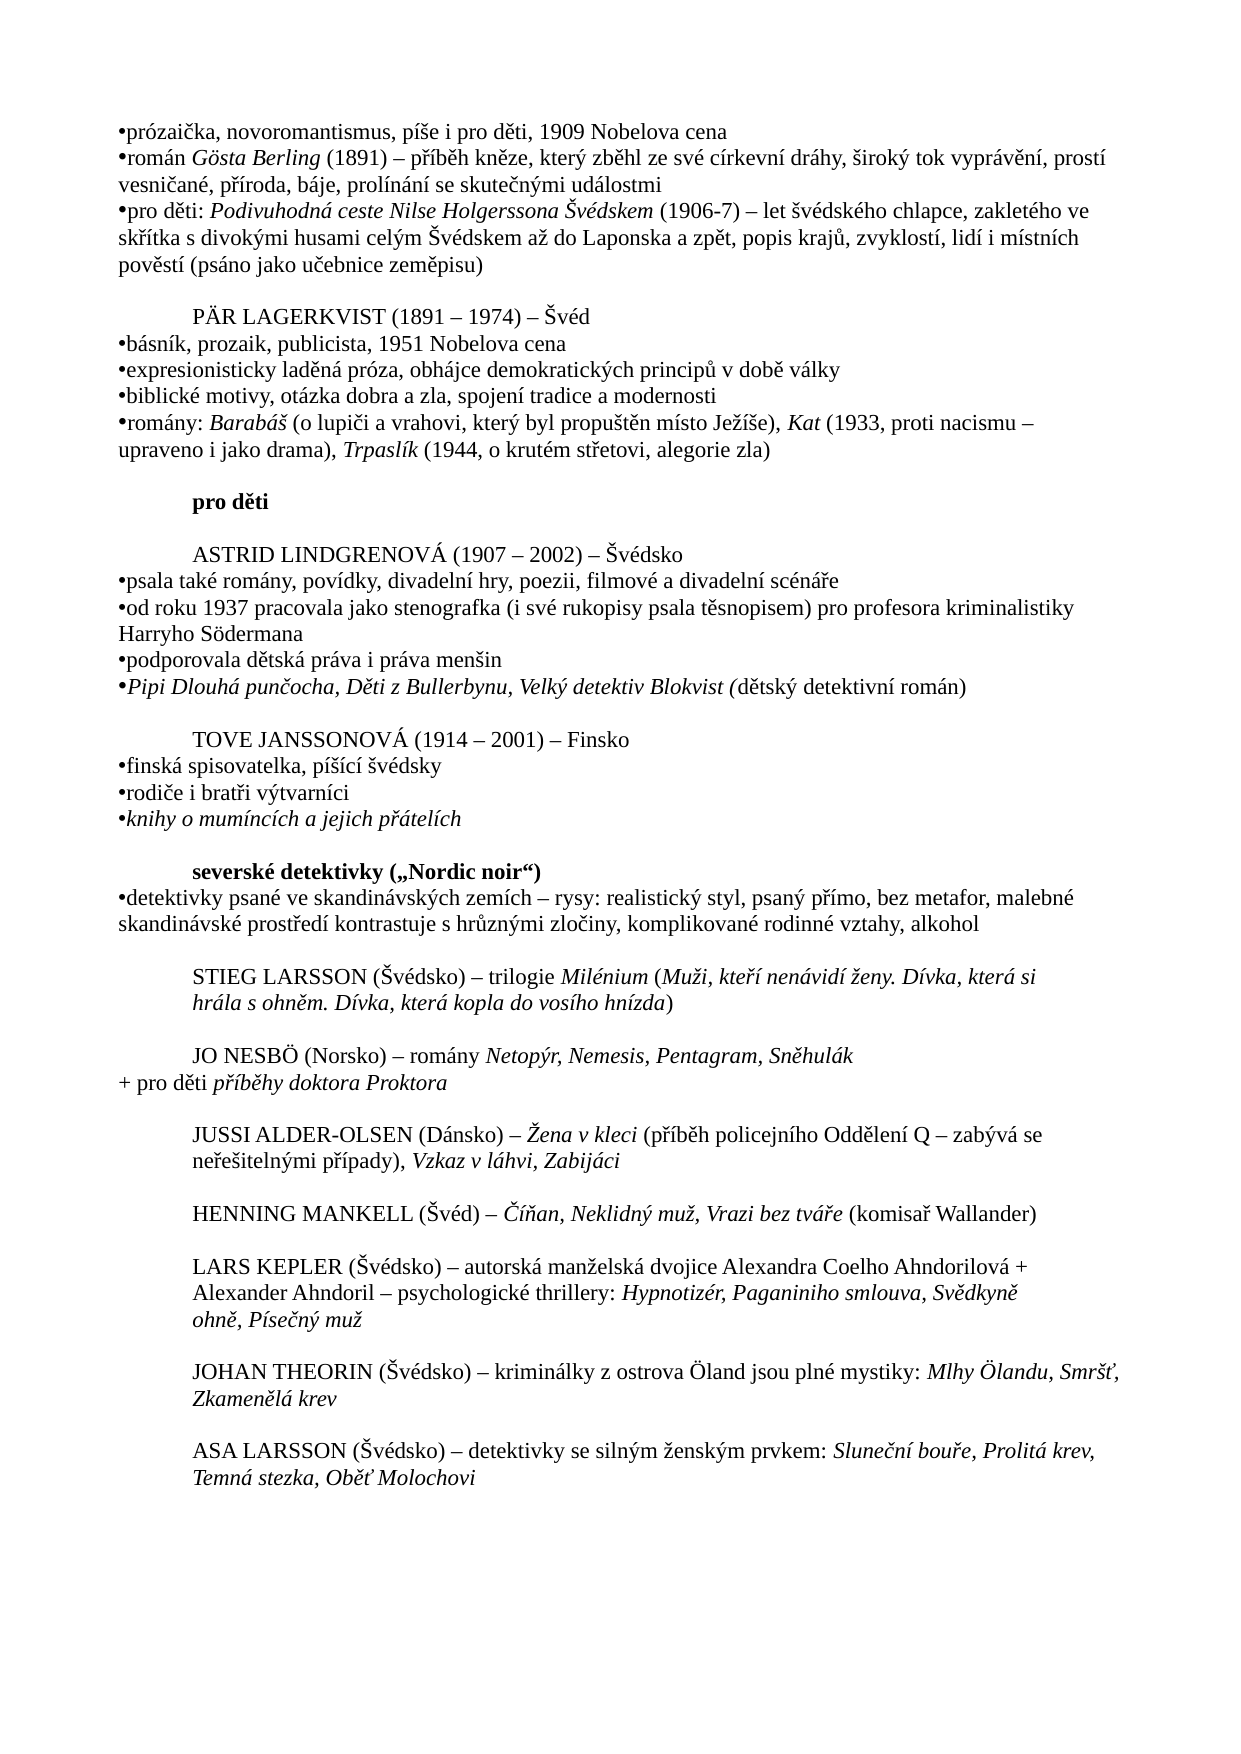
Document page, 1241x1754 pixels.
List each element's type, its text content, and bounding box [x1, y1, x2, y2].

list finská spisovatelka, píšící švédsky [118, 752, 1122, 779]
list psala také romány, povídky, divadelní hry, poezii, filmové a divadelní scénáře [118, 567, 1122, 594]
list od roku 1937 pracovala jako stenografka (i své rukopisy psala těsnopisem) pro profesora kriminalistiky Harryho Södermana [118, 594, 1122, 646]
text TOVE JANSSONOVÁ (1914 – 2001) – Finsko [118, 726, 1122, 752]
list detektivky psané ve skandinávských zemích – rysy: realistický styl, psaný přímo, bez metafor, malebné skandinávské prostředí kontrastuje s hrůznými zločiny, komplikované rodinné vztahy, alkohol [118, 884, 1122, 937]
list romány: Barabáš (o lupiči a vrahovi, který byl propuštěn místo Ježíše), Kat (1933, proti nacismu – upraveno i jako drama), Trpaslík (1944, o krutém střetovi, alegorie zla) [118, 409, 1122, 462]
list román Gösta Berling (1891) – příběh kněze, který zběhl ze své církevní dráhy, široký tok vyprávění, prostí vesničané, příroda, báje, prolínání se skutečnými událostmi [118, 144, 1122, 198]
list biblické motivy, otázka dobra a zla, spojení tradice a modernosti [118, 382, 1122, 409]
text + pro děti příběhy doktora Proktora [118, 1068, 1122, 1095]
list básník, prozaik, publicista, 1951 Nobelova cena [118, 330, 1122, 356]
text JO NESBÖ (Norsko) – romány Netopýr, Nemesis, Pentagram, Sněhulák [118, 1042, 1122, 1068]
list expresionisticky laděná próza, obhájce demokratických principů v době války [118, 356, 1122, 382]
text JOHAN THEORIN (Švédsko) – kriminálky z ostrova Öland jsou plné mystiky: Mlhy Ölandu, Smršť, Zkamenělá krev [118, 1358, 1122, 1411]
text ASA LARSSON (Švédsko) – detektivky se silným ženským prvkem: Sluneční bouře, Prolitá krev, Temná stezka, Oběť Molochovi [118, 1437, 1122, 1490]
list knihy o mumíncích a jejich přátelích [118, 805, 1122, 831]
text ASTRID LINDGRENOVÁ (1907 – 2002) – Švédsko [118, 541, 1122, 567]
text STIEG LARSSON (Švédsko) – trilogie Milénium (Muži, kteří nenávidí ženy. Dívka, která si hrála s ohněm. Dívka, která kopla do vosího hnízda) [118, 963, 1122, 1016]
text PÄR LAGERKVIST (1891 – 1974) – Švéd [118, 303, 1122, 330]
list podporovala dětská práva i práva menšin [118, 646, 1122, 673]
list Pipi Dlouhá punčocha, Děti z Bullerbynu, Velký detektiv Blokvist (dětský detektivní román) [118, 673, 1122, 699]
text severské detektivky („Nordic noir“) [118, 858, 1122, 884]
text pro děti [118, 488, 1122, 515]
list prózaička, novoromantismus, píše i pro děti, 1909 Nobelova cena [118, 118, 1122, 144]
text JUSSI ALDER-OLSEN (Dánsko) – Žena v kleci (příběh policejního Oddělení Q – zabývá se neřešitelnými případy), Vzkaz v láhvi, Zabijáci [118, 1121, 1122, 1174]
list pro děti: Podivuhodná ceste Nilse Holgerssona Švédskem (1906-7) – let švédského chlapce, zakletého ve skřítka s divokými husami celým Švédskem až do Laponska a zpět, popis krajů, zvyklostí, lidí i místních pověstí (psáno jako učebnice zeměpisu) [118, 198, 1122, 277]
text HENNING MANKELL (Švéd) – Číňan, Neklidný muž, Vrazi bez tváře (komisař Wallander) [118, 1200, 1122, 1227]
text LARS KEPLER (Švédsko) – autorská manželská dvojice Alexandra Coelho Ahndorilová + Alexander Ahndoril – psychologické thrillery: Hypnotizér, Paganiniho smlouva, Svědkyně ohně, Písečný muž [118, 1253, 1122, 1332]
list rodiče i bratři výtvarníci [118, 779, 1122, 805]
